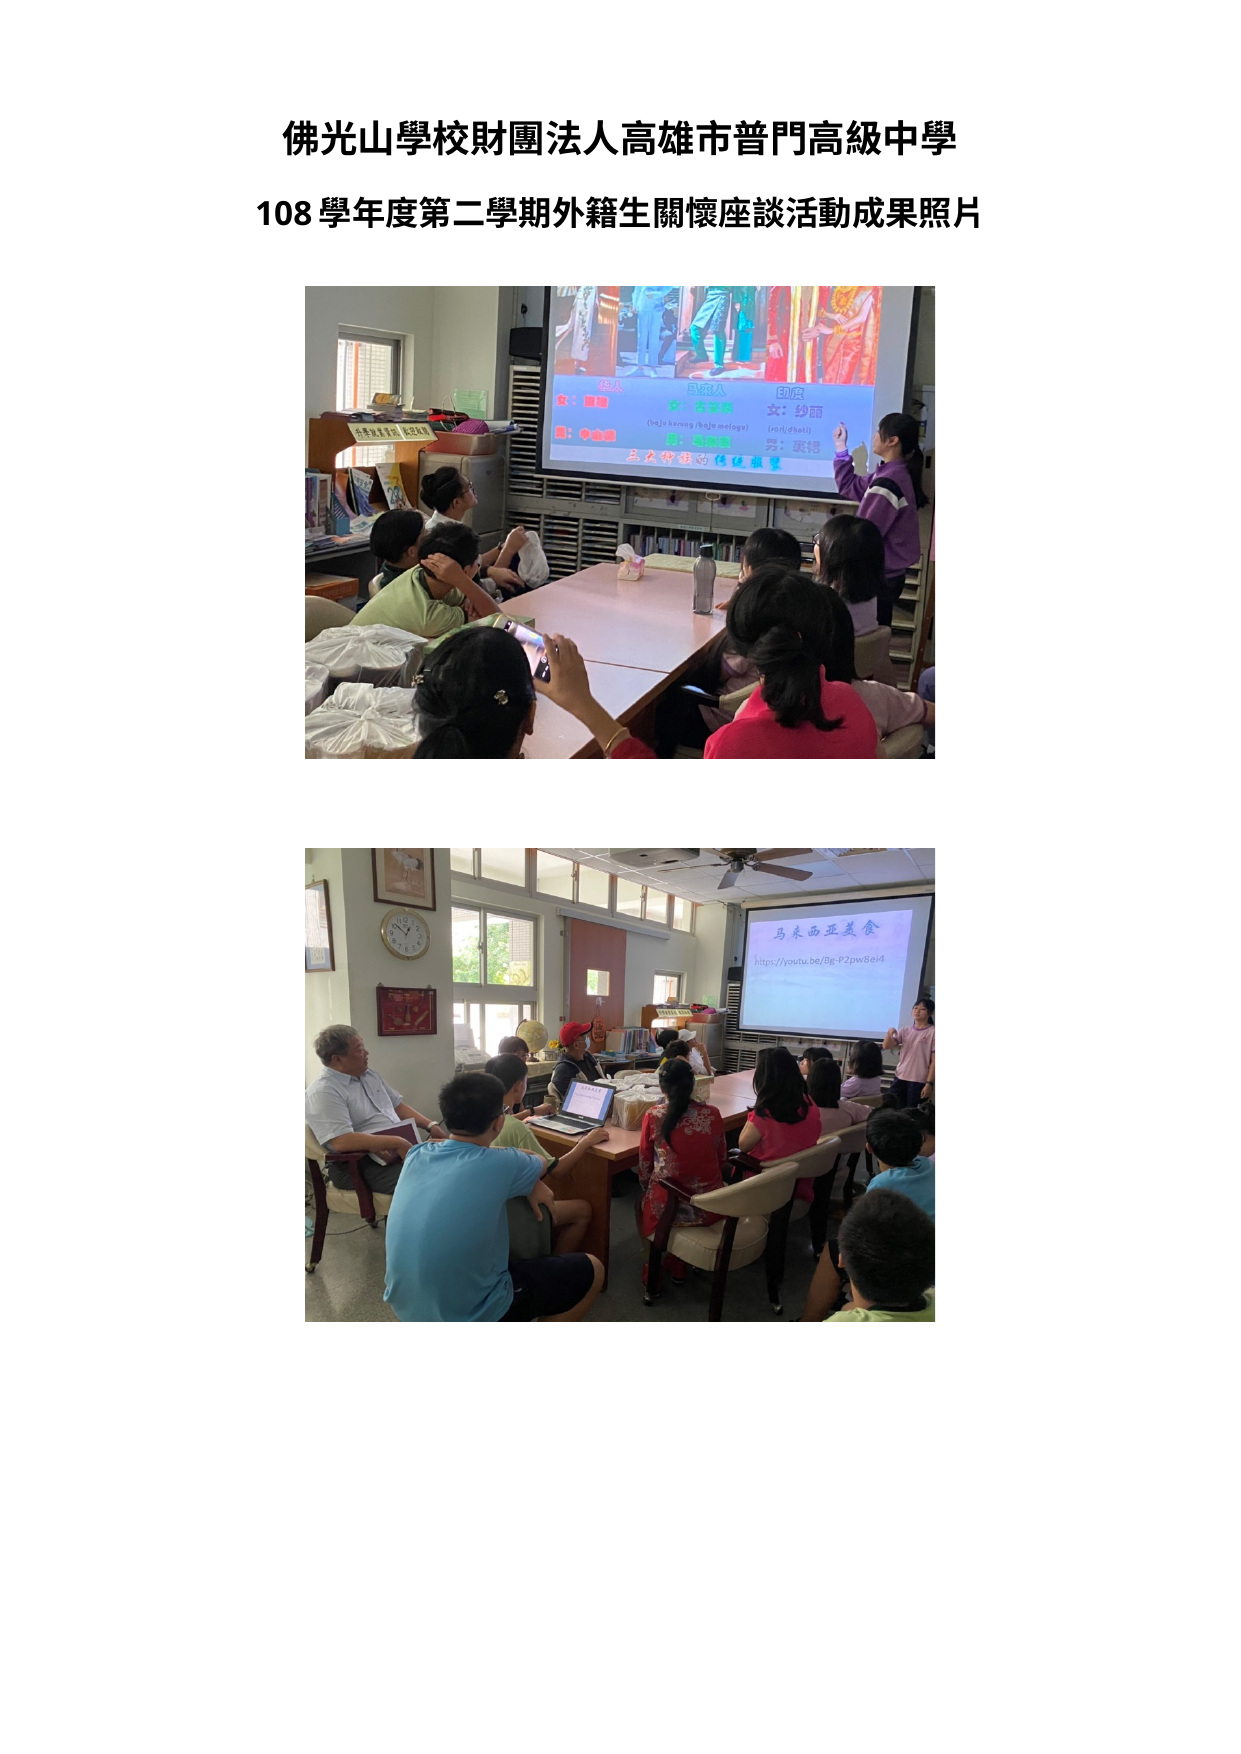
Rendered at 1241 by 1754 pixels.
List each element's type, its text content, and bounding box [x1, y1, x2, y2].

picture [305, 286, 936, 759]
text 佛光山學校財團法人高雄市普門高級中學 [118, 99, 1122, 174]
picture [305, 848, 936, 1322]
text 108學年度第二學期外籍生關懷座談活動成果照片 [118, 174, 1122, 249]
